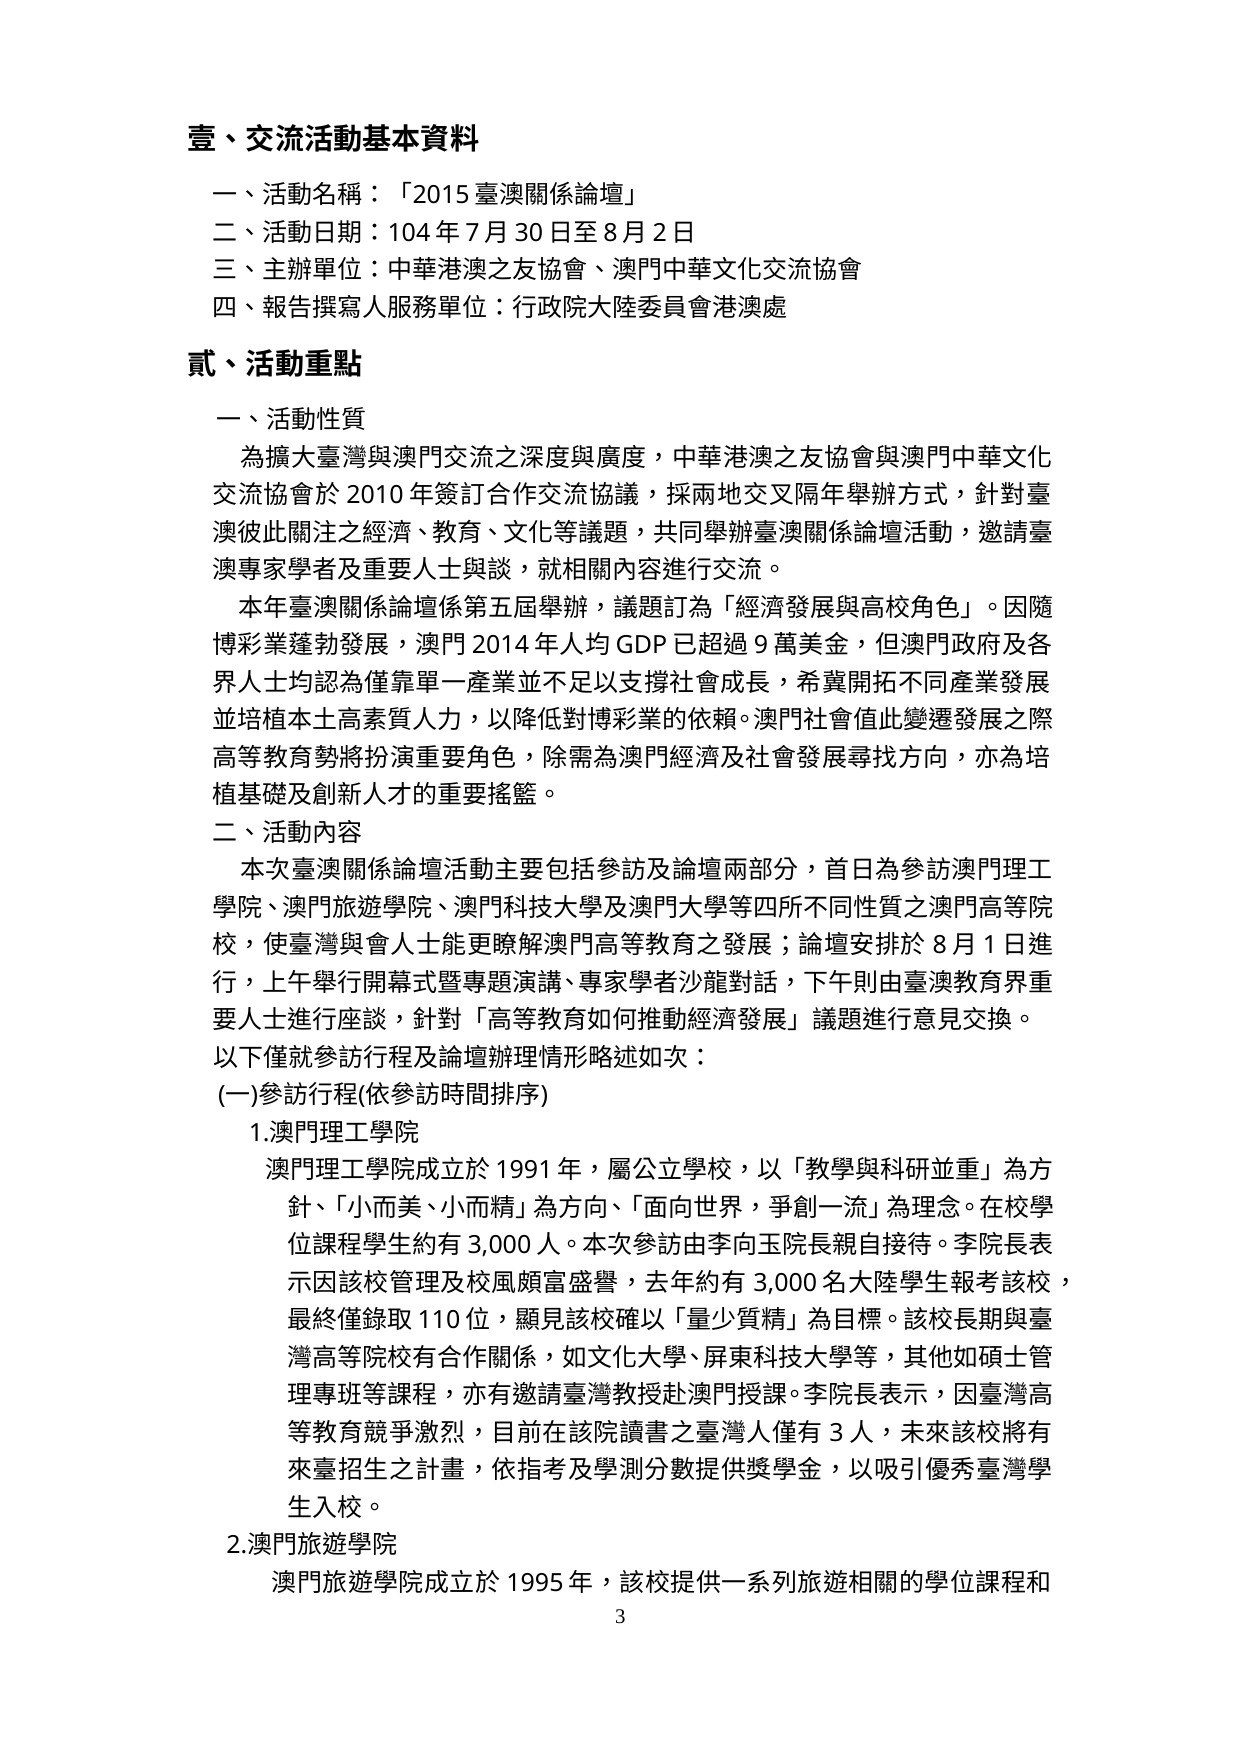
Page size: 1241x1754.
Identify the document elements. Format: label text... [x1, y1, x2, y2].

text 一、活動名稱：「2015臺澳關係論壇」 [212, 174, 1053, 211]
text 以下僅就參訪行程及論壇辦理情形略述如次： [187, 1036, 1053, 1074]
text 1.澳門理工學院 [187, 1111, 1053, 1149]
text 二、活動日期：104年7月30日至8月2日 [187, 211, 1053, 249]
text 一、活動性質 [187, 399, 1053, 436]
text 壹、交流活動基本資料 [187, 99, 1053, 174]
text 2.澳門旅遊學院 [187, 1524, 1053, 1561]
text 四、報告撰寫人服務單位：行政院大陸委員會港澳處 [187, 286, 1053, 324]
text 本年臺澳關係論壇係第五屆舉辦，議題訂為「經濟發展與高校角色」。因隨博彩業蓬勃發展，澳門2014年人均GDP已超過9萬美金，但澳門政府及各界人士均認為僅靠單一產業並不足以支撐社會成長，希冀開拓不同產業發展並培植本土高素質人力，以降低對博彩業的依賴。澳門社會值此變遷發展之際，高等教育勢將扮演重要角色，除需為澳門經濟及社會發展尋找方向，亦為培植基礎及創新人才的重要搖籃。 [212, 586, 1053, 811]
text 為擴大臺灣與澳門交流之深度與廣度，中華港澳之友協會與澳門中華文化交流協會於2010年簽訂合作交流協議，採兩地交叉隔年舉辦方式，針對臺澳彼此關注之經濟、教育、文化等議題，共同舉辦臺澳關係論壇活動，邀請臺澳專家學者及重要人士與談，就相關內容進行交流。 [212, 436, 1053, 586]
text 二、活動內容 [187, 811, 1053, 849]
text 貳、活動重點 [187, 324, 1053, 399]
text 本次臺澳關係論壇活動主要包括參訪及論壇兩部分，首日為參訪澳門理工學院、澳門旅遊學院、澳門科技大學及澳門大學等四所不同性質之澳門高等院校，使臺灣與會人士能更瞭解澳門高等教育之發展；論壇安排於8月1日進行，上午舉行開幕式暨專題演講、專家學者沙龍對話，下午則由臺澳教育界重要人士進行座談，針對「高等教育如何推動經濟發展」議題進行意見交換。 [212, 849, 1053, 1036]
text 澳門理工學院成立於1991年，屬公立學校，以「教學與科研並重」為方針、「小而美、小而精」為方向、「面向世界，爭創一流」為理念。在校學位課程學生約有3,000人。本次參訪由李向玉院長親自接待。李院長表示因該校管理及校風頗富盛譽，去年約有3,000名大陸學生報考該校，最終僅錄取110位，顯見該校確以「量少質精」為目標。該校長期與臺灣高等院校有合作關係，如文化大學、屏東科技大學等，其他如碩士管理專班等課程，亦有邀請臺灣教授赴澳門授課。李院長表示，因臺灣高等教育競爭激烈，目前在該院讀書之臺灣人僅有3人，未來該校將有來臺招生之計畫，依指考及學測分數提供獎學金，以吸引優秀臺灣學生入校。 [187, 1149, 1053, 1524]
text 澳門旅遊學院成立於1995年，該校提供一系列旅遊相關的學位課程和 [187, 1561, 1053, 1599]
text 三、主辦單位：中華港澳之友協會、澳門中華文化交流協會 [187, 249, 1053, 286]
text (一)參訪行程(依參訪時間排序) [187, 1074, 1053, 1111]
